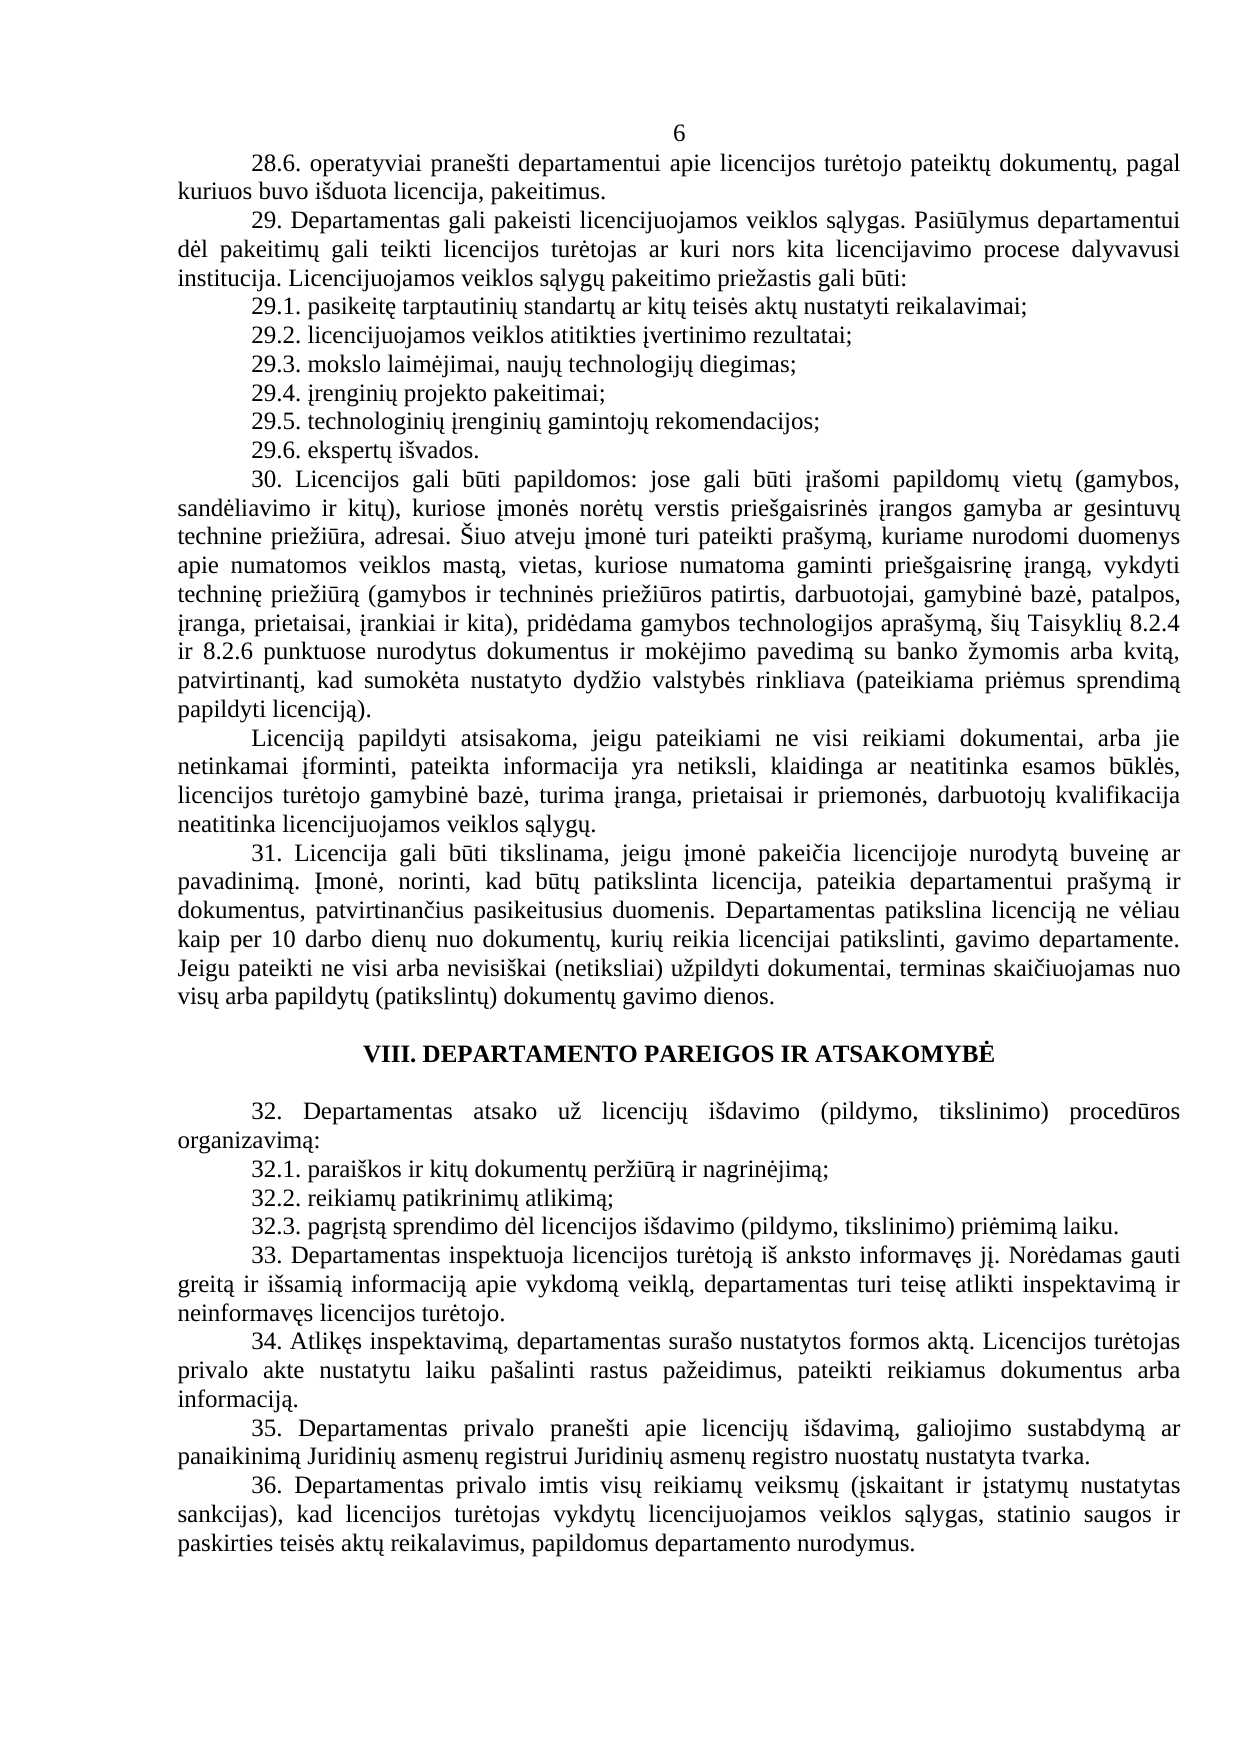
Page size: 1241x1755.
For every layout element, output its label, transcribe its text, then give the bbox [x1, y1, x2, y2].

text 29.6. ekspertų išvados. [177, 435, 1181, 464]
text 30. Licencijos gali būti papildomos: jose gali būti įrašomi papildomų vietų (gamybos, sandėliavimo ir kitų), kuriose įmonės norėtų verstis priešgaisrinės įrangos gamyba ar gesintuvų technine priežiūra, adresai. Šiuo atveju įmonė turi pateikti prašymą, kuriame nurodomi duomenys apie numatomos veiklos mastą, vietas, kuriose numatoma gaminti priešgaisrinę įrangą, vykdyti techninę priežiūrą (gamybos ir techninės priežiūros patirtis, darbuotojai, gamybinė bazė, patalpos, įranga, prietaisai, įrankiai ir kita), pridėdama gamybos technologijos aprašymą, šių Taisyklių 8.2.4 ir 8.2.6 punktuose nurodytus dokumentus ir mokėjimo pavedimą su banko žymomis arba kvitą, patvirtinantį, kad sumokėta nustatyto dydžio valstybės rinkliava (pateikiama priėmus sprendimą papildyti licenciją). [177, 464, 1181, 723]
text 34. Atlikęs inspektavimą, departamentas surašo nustatytos formos aktą. Licencijos turėtojas privalo akte nustatytu laiku pašalinti rastus pažeidimus, pateikti reikiamus dokumentus arba informaciją. [177, 1326, 1181, 1413]
text VIII. DEPARTAMENTO PAREIGOS IR ATSAKOMYBĖ [177, 1039, 1181, 1068]
text 29.1. pasikeitę tarptautinių standartų ar kitų teisės aktų nustatyti reikalavimai; [177, 291, 1181, 320]
text 32.1. paraiškos ir kitų dokumentų peržiūrą ir nagrinėjimą; [177, 1154, 1181, 1183]
text 35. Departamentas privalo pranešti apie licencijų išdavimą, galiojimo sustabdymą ar panaikinimą Juridinių asmenų registrui Juridinių asmenų registro nuostatų nustatyta tvarka. [177, 1413, 1181, 1470]
text 29.5. technologinių įrenginių gamintojų rekomendacijos; [177, 406, 1181, 435]
text 32.2. reikiamų patikrinimų atlikimą; [177, 1183, 1181, 1211]
text 29.4. įrenginių projekto pakeitimai; [177, 378, 1181, 406]
text 33. Departamentas inspektuoja licencijos turėtoją iš anksto informavęs jį. Norėdamas gauti greitą ir išsamią informaciją apie vykdomą veiklą, departamentas turi teisę atlikti inspektavimą ir neinformavęs licencijos turėtojo. [177, 1240, 1181, 1326]
text 28.6. operatyviai pranešti departamentui apie licencijos turėtojo pateiktų dokumentų, pagal kuriuos buvo išduota licencija, pakeitimus. [177, 148, 1181, 205]
text 29. Departamentas gali pakeisti licencijuojamos veiklos sąlygas. Pasiūlymus departamentui dėl pakeitimų gali teikti licencijos turėtojas ar kuri nors kita licencijavimo procese dalyvavusi institucija. Licencijuojamos veiklos sąlygų pakeitimo priežastis gali būti: [177, 205, 1181, 291]
text 36. Departamentas privalo imtis visų reikiamų veiksmų (įskaitant ir įstatymų nustatytas sankcijas), kad licencijos turėtojas vykdytų licencijuojamos veiklos sąlygas, statinio saugos ir paskirties teisės aktų reikalavimus, papildomus departamento nurodymus. [177, 1470, 1181, 1556]
text 31. Licencija gali būti tikslinama, jeigu įmonė pakeičia licencijoje nurodytą buveinę ar pavadinimą. Įmonė, norinti, kad būtų patikslinta licencija, pateikia departamentui prašymą ir dokumentus, patvirtinančius pasikeitusius duomenis. Departamentas patikslina licenciją ne vėliau kaip per 10 darbo dienų nuo dokumentų, kurių reikia licencijai patikslinti, gavimo departamente. Jeigu pateikti ne visi arba nevisiškai (netiksliai) užpildyti dokumentai, terminas skaičiuojamas nuo visų arba papildytų (patikslintų) dokumentų gavimo dienos. [177, 838, 1181, 1010]
text 32.3. pagrįstą sprendimo dėl licencijos išdavimo (pildymo, tikslinimo) priėmimą laiku. [177, 1211, 1181, 1240]
text 29.2. licencijuojamos veiklos atitikties įvertinimo rezultatai; [177, 320, 1181, 349]
text Licenciją papildyti atsisakoma, jeigu pateikiami ne visi reikiami dokumentai, arba jie netinkamai įforminti, pateikta informacija yra netiksli, klaidinga ar neatitinka esamos būklės, licencijos turėtojo gamybinė bazė, turima įranga, prietaisai ir priemonės, darbuotojų kvalifikacija neatitinka licencijuojamos veiklos sąlygų. [177, 723, 1181, 838]
text 32. Departamentas atsako už licencijų išdavimo (pildymo, tikslinimo) procedūros organizavimą: [177, 1096, 1181, 1154]
text 29.3. mokslo laimėjimai, naujų technologijų diegimas; [177, 349, 1181, 378]
